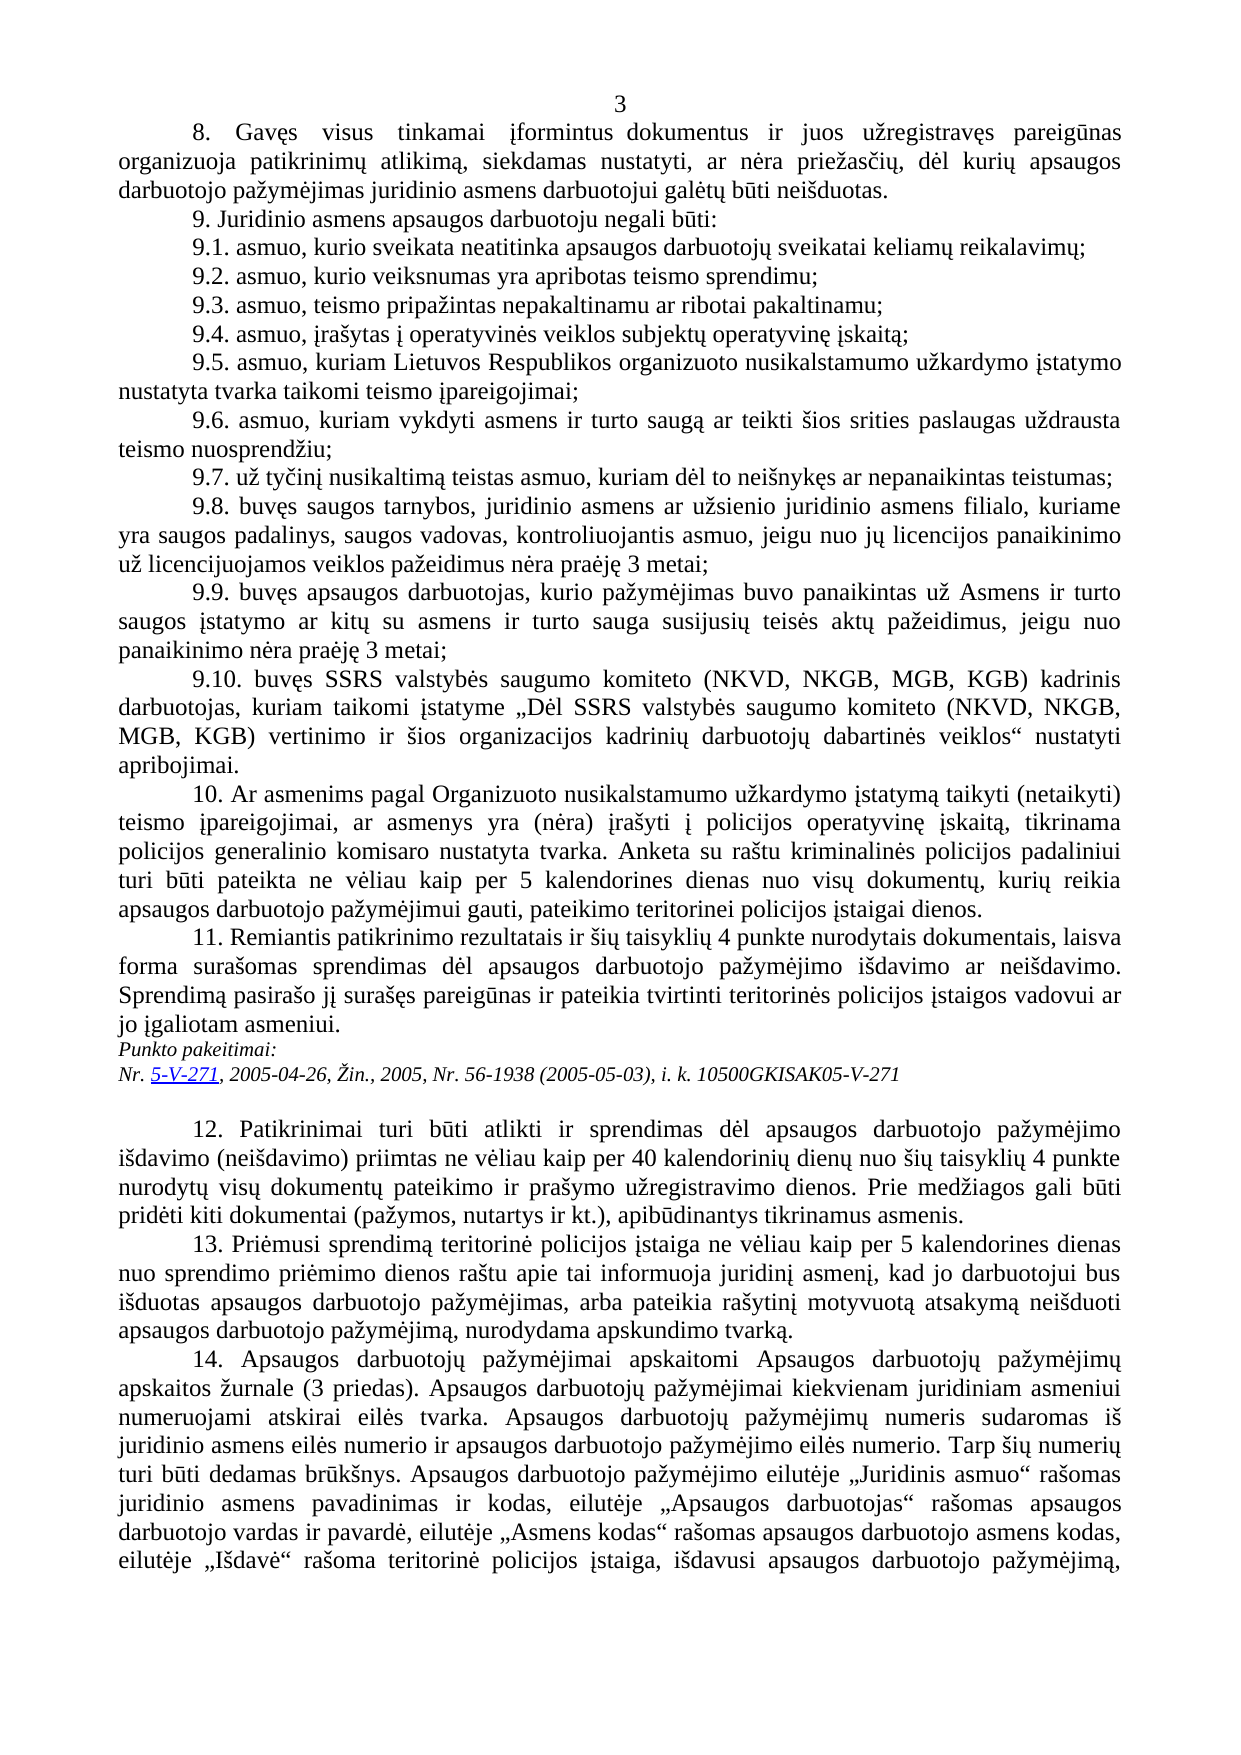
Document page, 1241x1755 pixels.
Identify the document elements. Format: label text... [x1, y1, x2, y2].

text 9.8. buvęs saugos tarnybos, juridinio asmens ar užsienio juridinio asmens filialo, kuriame yra saugos padalinys, saugos vadovas, kontroliuojantis asmuo, jeigu nuo jų licencijos panaikinimo už licencijuojamos veiklos pažeidimus nėra praėję 3 metai; [118, 491, 1122, 577]
text 9.1. asmuo, kurio sveikata neatitinka apsaugos darbuotojų sveikatai keliamų reikalavimų; [118, 232, 1122, 261]
text 9.2. asmuo, kurio veiksnumas yra apribotas teismo sprendimu; [118, 261, 1122, 290]
text 13. Priėmusi sprendimą teritorinė policijos įstaiga ne vėliau kaip per 5 kalendorines dienas nuo sprendimo priėmimo dienos raštu apie tai informuoja juridinį asmenį, kad jo darbuotojui bus išduotas apsaugos darbuotojo pažymėjimas, arba pateikia rašytinį motyvuotą atsakymą neišduoti apsaugos darbuotojo pažymėjimą, nurodydama apskundimo tvarką. [118, 1229, 1122, 1344]
text 9.4. asmuo, įrašytas į operatyvinės veiklos subjektų operatyvinę įskaitą; [118, 319, 1122, 347]
text 9.5. asmuo, kuriam Lietuvos Respublikos organizuoto nusikalstamumo užkardymo įstatymo nustatyta tvarka taikomi teismo įpareigojimai; [118, 347, 1122, 405]
text Nr. 5-V-271, 2005-04-26, Žin., 2005, Nr. 56-1938 (2005-05-03), i. k. 10500GKISAK05-V-271 [118, 1061, 1122, 1086]
text 9. Juridinio asmens apsaugos darbuotoju negali būti: [118, 204, 1122, 232]
text 9.6. asmuo, kuriam vykdyti asmens ir turto saugą ar teikti šios srities paslaugas uždrausta teismo nuosprendžiu; [118, 405, 1122, 462]
text Punkto pakeitimai: [118, 1037, 1122, 1061]
text 11. Remiantis patikrinimo rezultatais ir šių taisyklių 4 punkte nurodytais dokumentais, laisva forma surašomas sprendimas dėl apsaugos darbuotojo pažymėjimo išdavimo ar neišdavimo. Sprendimą pasirašo jį surašęs pareigūnas ir pateikia tvirtinti teritorinės policijos įstaigos vadovui ar jo įgaliotam asmeniui. [118, 922, 1122, 1037]
text 10. Ar asmenims pagal Organizuoto nusikalstamumo užkardymo įstatymą taikyti (netaikyti) teismo įpareigojimai, ar asmenys yra (nėra) įrašyti į policijos operatyvinę įskaitą, tikrinama policijos generalinio komisaro nustatyta tvarka. Anketa su raštu kriminalinės policijos padaliniui turi būti pateikta ne vėliau kaip per 5 kalendorines dienas nuo visų dokumentų, kurių reikia apsaugos darbuotojo pažymėjimui gauti, pateikimo teritorinei policijos įstaigai dienos. [118, 779, 1122, 922]
text 12. Patikrinimai turi būti atlikti ir sprendimas dėl apsaugos darbuotojo pažymėjimo išdavimo (neišdavimo) priimtas ne vėliau kaip per 40 kalendorinių dienų nuo šių taisyklių 4 punkte nurodytų visų dokumentų pateikimo ir prašymo užregistravimo dienos. Prie medžiagos gali būti pridėti kiti dokumentai (pažymos, nutartys ir kt.), apibūdinantys tikrinamus asmenis. [118, 1114, 1122, 1229]
text 8. Gavęs visus tinkamai įformintus dokumentus ir juos užregistravęs pareigūnas organizuoja patikrinimų atlikimą, siekdamas nustatyti, ar nėra priežasčių, dėl kurių apsaugos darbuotojo pažymėjimas juridinio asmens darbuotojui galėtų būti neišduotas. [118, 117, 1122, 204]
text 14. Apsaugos darbuotojų pažymėjimai apskaitomi Apsaugos darbuotojų pažymėjimų apskaitos žurnale (3 priedas). Apsaugos darbuotojų pažymėjimai kiekvienam juridiniam asmeniui numeruojami atskirai eilės tvarka. Apsaugos darbuotojų pažymėjimų numeris sudaromas iš juridinio asmens eilės numerio ir apsaugos darbuotojo pažymėjimo eilės numerio. Tarp šių numerių turi būti dedamas brūkšnys. Apsaugos darbuotojo pažymėjimo eilutėje „Juridinis asmuo“ rašomas juridinio asmens pavadinimas ir kodas, eilutėje „Apsaugos darbuotojas“ rašomas apsaugos darbuotojo vardas ir pavardė, eilutėje „Asmens kodas“ rašomas apsaugos darbuotojo asmens kodas, eilutėje „Išdavė“ rašoma teritorinė policijos įstaiga, išdavusi apsaugos darbuotojo pažymėjimą, [118, 1344, 1122, 1574]
text 9.7. už tyčinį nusikaltimą teistas asmuo, kuriam dėl to neišnykęs ar nepanaikintas teistumas; [118, 462, 1122, 491]
text 9.10. buvęs SSRS valstybės saugumo komiteto (NKVD, NKGB, MGB, KGB) kadrinis darbuotojas, kuriam taikomi įstatyme „Dėl SSRS valstybės saugumo komiteto (NKVD, NKGB, MGB, KGB) vertinimo ir šios organizacijos kadrinių darbuotojų dabartinės veiklos“ nustatyti apribojimai. [118, 664, 1122, 779]
text 9.3. asmuo, teismo pripažintas nepakaltinamu ar ribotai pakaltinamu; [118, 290, 1122, 319]
text 9.9. buvęs apsaugos darbuotojas, kurio pažymėjimas buvo panaikintas už Asmens ir turto saugos įstatymo ar kitų su asmens ir turto sauga susijusių teisės aktų pažeidimus, jeigu nuo panaikinimo nėra praėję 3 metai; [118, 577, 1122, 664]
